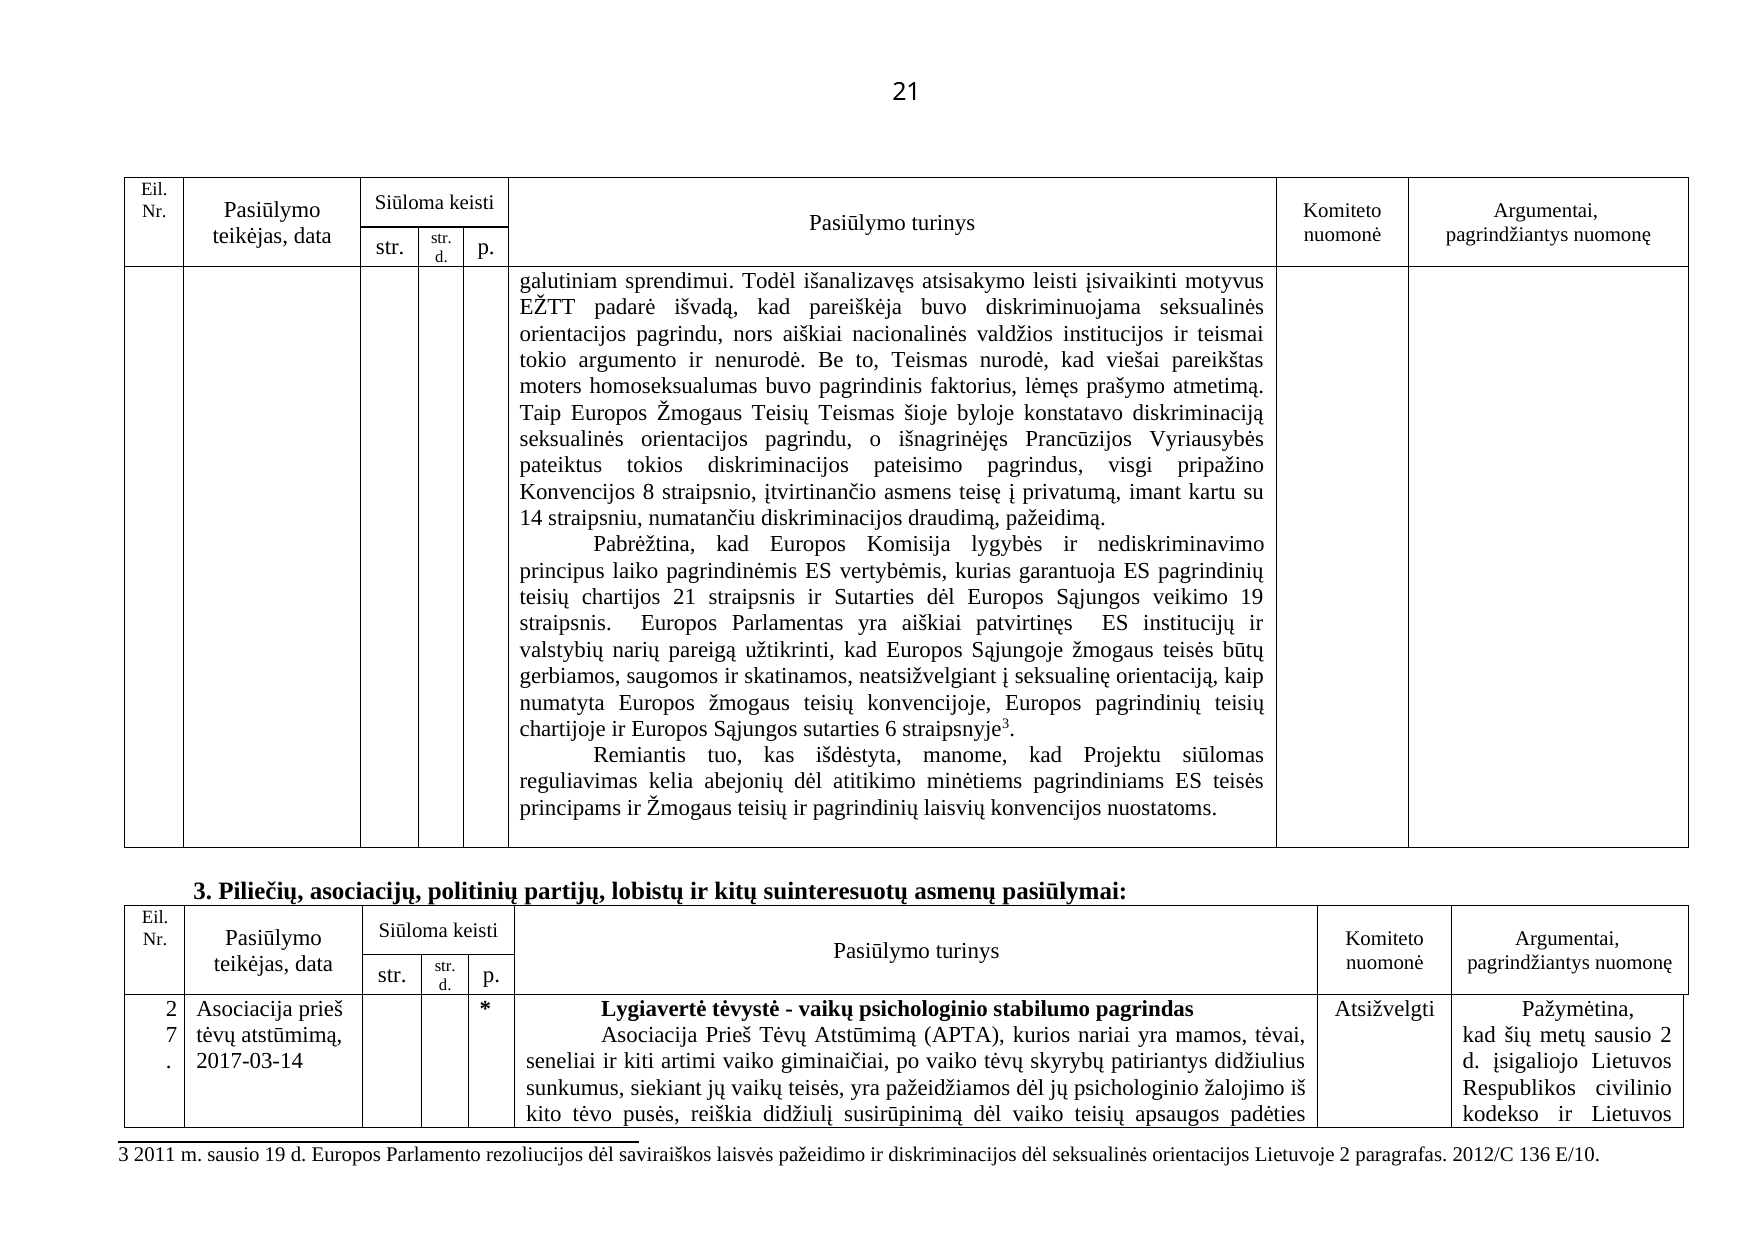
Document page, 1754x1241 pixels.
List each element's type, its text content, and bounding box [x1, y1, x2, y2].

table_cell [184, 267, 360, 847]
table_cell p. [469, 955, 514, 994]
table_header Siūloma keisti [363, 906, 514, 954]
table_cell str. [363, 955, 421, 994]
table_cell Lygiavertė tėvystė - vaikų psichologinio stabilumo pagrindas Asociacija Prieš Tėvų Atstūmimą (APTA), kurios nariai yra mamos, tėvai, seneliai ir kiti artimi vaiko giminaičiai, po vaiko tėvų skyrybų patiriantys didžiulius sunkumus, siekiant jų vaikų teisės, yra pažeidžiamos dėl jų psichologinio žalojimo iš kito tėvo pusės, reiškia didžiulį susirūpinimą dėl vaiko teisių apsaugos padėties [515, 995, 1317, 1127]
table_cell [125, 267, 183, 847]
table_cell [363, 995, 421, 1127]
table_cell p. [464, 228, 508, 266]
table_cell galutiniam sprendimui. Todėl išanalizavęs atsisakymo leisti įsivaikinti motyvus EŽTT padarė išvadą, kad pareiškėja buvo diskriminuojama seksualinės orientacijos pagrindu, nors aiškiai nacionalinės valdžios institucijos ir teismai tokio argumento ir nenurodė. Be to, Teismas nurodė, kad viešai pareikštas moters homoseksualumas buvo pagrindinis faktorius, lėmęs prašymo atmetimą. Taip Europos Žmogaus Teisių Teismas šioje byloje konstatavo diskriminaciją seksualinės orientacijos pagrindu, o išnagrinėjęs Prancūzijos Vyriausybės pateiktus tokios diskriminacijos pateisimo pagrindus, visgi pripažino Konvencijos 8 straipsnio, įtvirtinančio asmens teisę į privatumą, imant kartu su 14 straipsniu, numatančiu diskriminacijos draudimą, pažeidimą. Pabrėžtina, kad Europos Komisija lygybės ir nediskriminavimo principus laiko pagrindinėmis ES vertybėmis, kurias garantuoja ES pagrindinių teisių chartijos 21 straipsnis ir Sutarties dėl Europos Sąjungos veikimo 19 straipsnis. Europos Parlamentas yra aiškiai patvirtinęs ES institucijų ir valstybių narių pareigą užtikrinti, kad Europos Sąjungoje žmogaus teisės būtų gerbiamos, saugomos ir skatinamos, neatsižvelgiant į seksualinę orientaciją, kaip numatyta Europos žmogaus teisių konvencijoje, Europos pagrindinių teisių chartijoje ir Europos Sąjungos sutarties 6 straipsnyje. Remiantis tuo, kas išdėstyta, manome, kad Projektu siūlomas reguliavimas kelia abejonių dėl atitikimo minėtiems pagrindiniams ES teisės principams ir Žmogaus teisių ir pagrindinių laisvių konvencijos nuostatoms. [509, 267, 1276, 847]
table_cell [1684, 995, 1688, 1127]
table_header Pasiūlymo teikėjas, data [184, 178, 360, 266]
table_cell [1409, 267, 1688, 847]
table_cell * [469, 995, 514, 1127]
table_cell Pažymėtina, kad šių metų sausio 2 d. įsigaliojo Lietuvos Respublikos civilinio kodekso ir Lietuvos [1452, 995, 1683, 1127]
table_cell [464, 267, 508, 847]
table_cell [125, 995, 184, 1127]
table_cell Atsižvelgti [1318, 995, 1451, 1127]
table_header Argumentai, pagrindžiantys nuomonę [1409, 178, 1688, 266]
table_header Siūloma keisti [361, 178, 508, 226]
table_cell [1277, 267, 1408, 847]
table_header Pasiūlymo turinys [509, 178, 1276, 266]
table_header Argumentai, pagrindžiantys nuomonę [1452, 906, 1688, 994]
table_header Komiteto nuomonė [1318, 906, 1451, 994]
table_cell str. [361, 228, 418, 266]
table_cell Asociacija prieš tėvų atstūmimą, 2017-03-14 [185, 995, 362, 1127]
table_header Eil. Nr. [125, 906, 184, 994]
table_cell [361, 267, 418, 847]
table_cell str. d. [422, 955, 468, 994]
table_cell [419, 267, 463, 847]
table_header Komiteto nuomonė [1277, 178, 1408, 266]
table_header Pasiūlymo turinys [515, 906, 1317, 994]
table_cell str. d. [419, 228, 463, 266]
table_header Pasiūlymo teikėjas, data [185, 906, 362, 994]
table_cell [422, 995, 468, 1127]
table_header Eil. Nr. [125, 178, 183, 266]
text 3. Piliečių, asociacijų, politinių partijų, lobistų ir kitų suinteresuotų asmenų pasiūlymai: [118, 876, 1695, 905]
